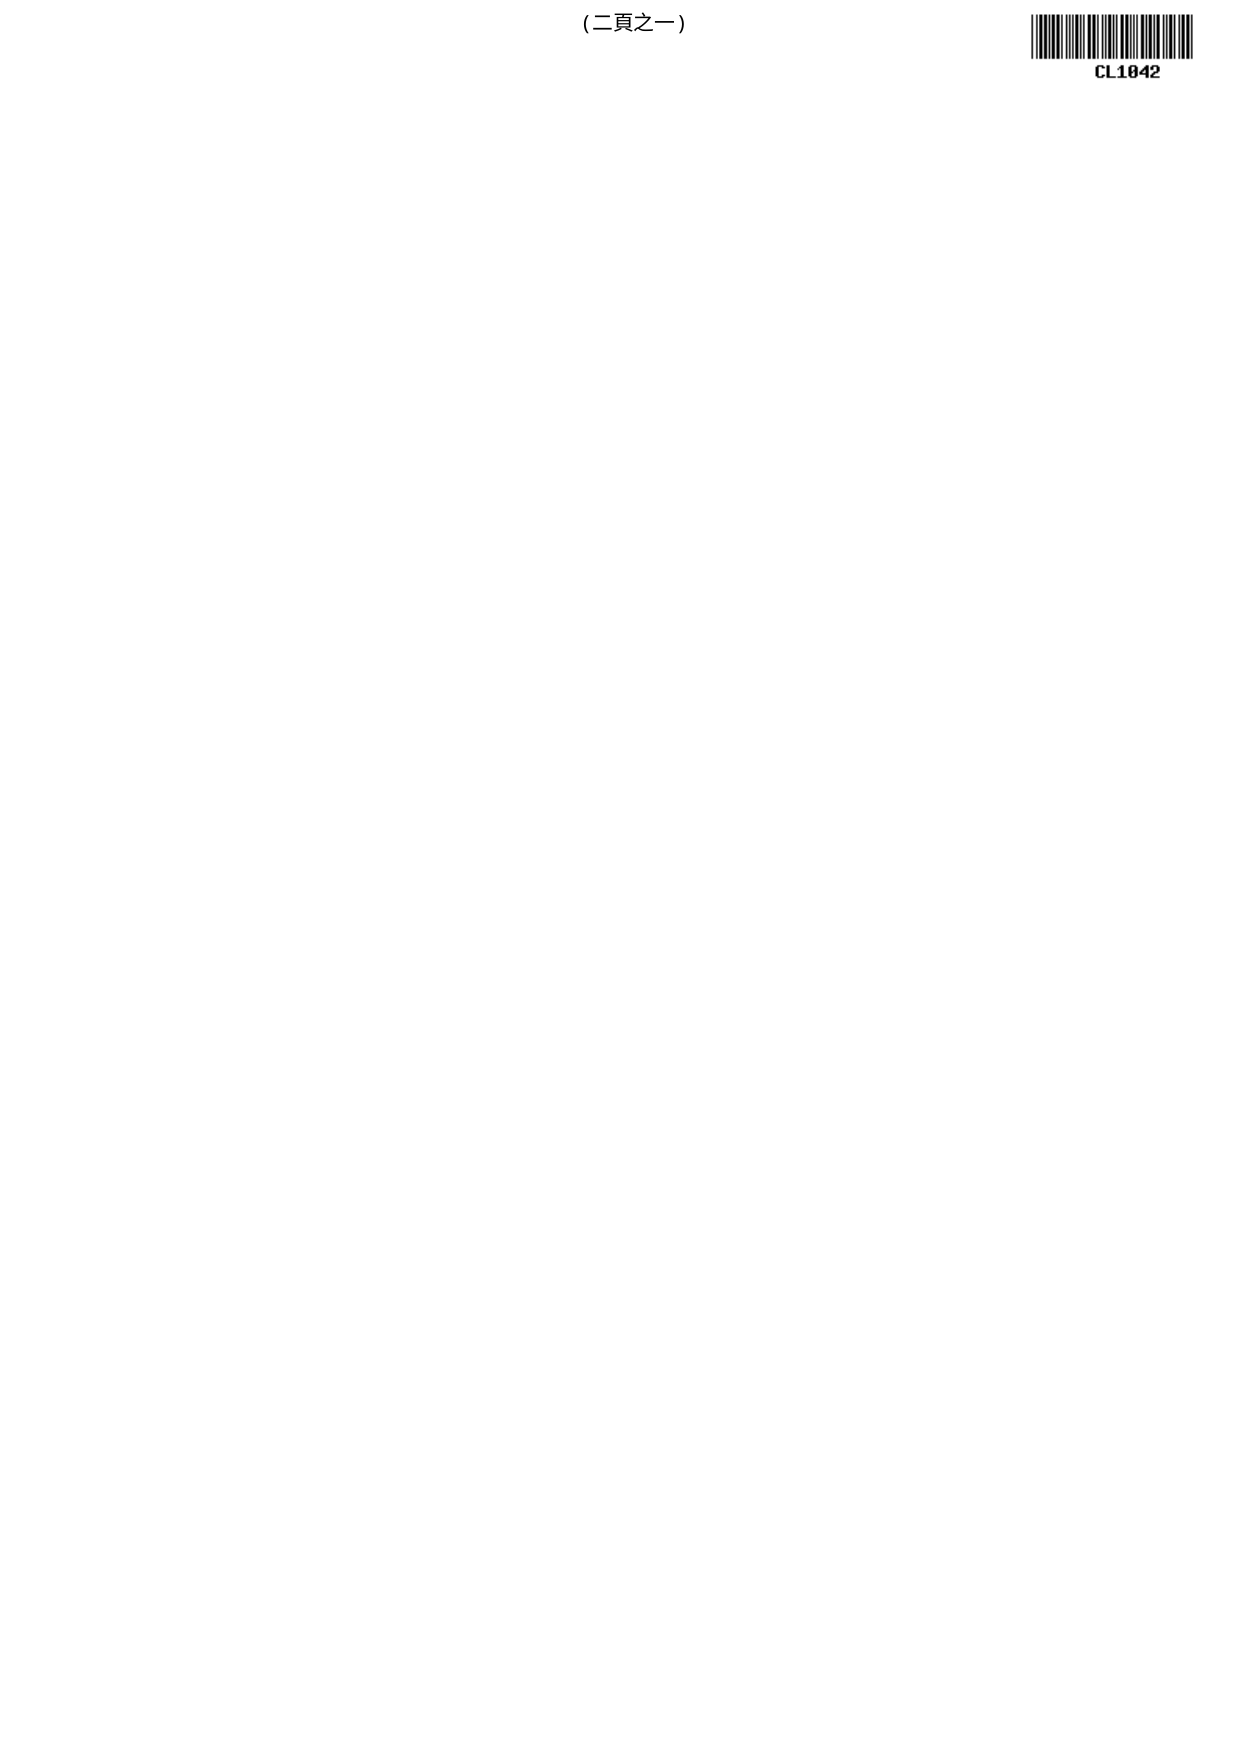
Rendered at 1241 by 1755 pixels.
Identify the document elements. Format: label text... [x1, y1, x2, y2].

text (二頁之一) [35, 6, 1002, 37]
text [1221, 6, 1232, 37]
